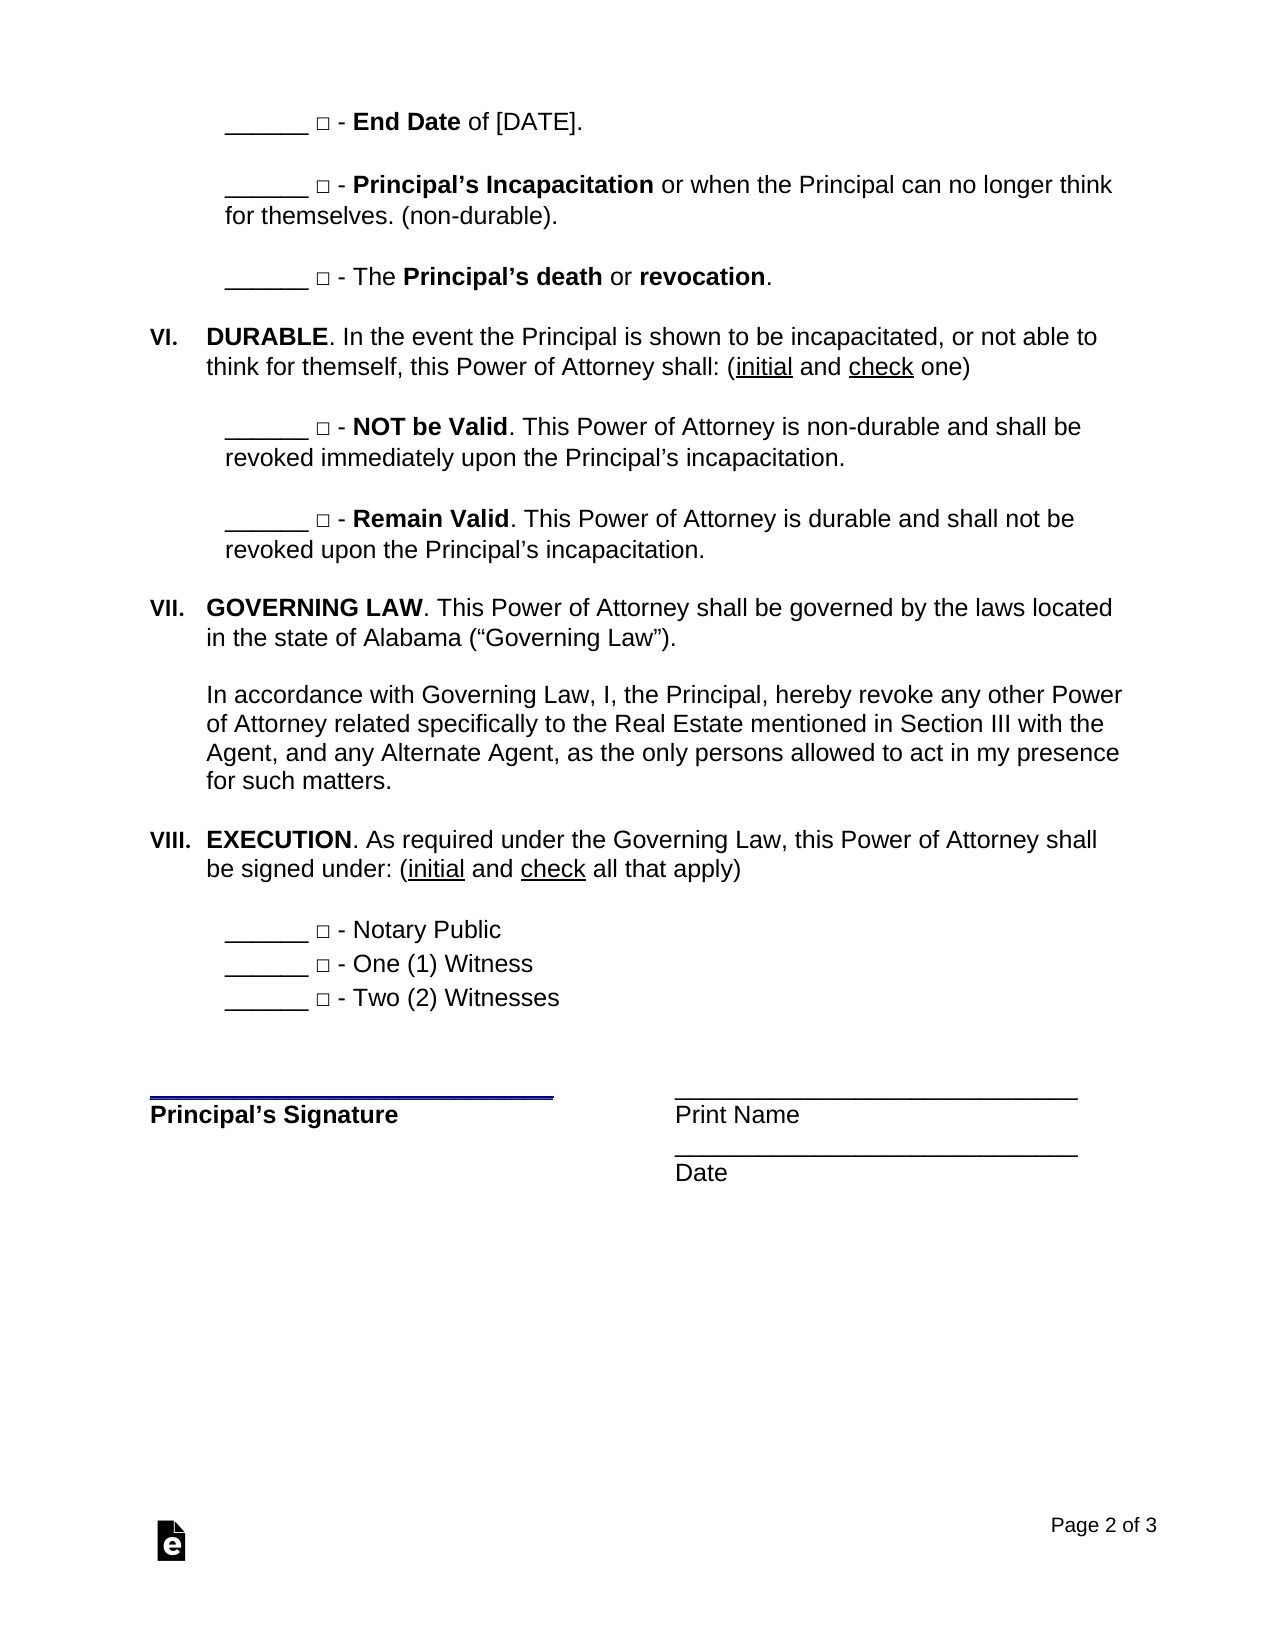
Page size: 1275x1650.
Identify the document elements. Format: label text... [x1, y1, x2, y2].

text Principal’s Signature Print Name [150, 1100, 1125, 1129]
text _____________________________ _____________________________ [150, 1072, 1125, 1100]
list In accordance with Governing Law, I, the Principal, hereby revoke any other Power of Attorney related specifically to the Real Estate mentioned in Section III with the Agent, and any Alternate Agent, as the only persons allowed to act in my presence for such matters. [206, 680, 1125, 795]
text ______ ☐ - The Principal’s death or revocation. [225, 258, 1125, 292]
text _____________________________ [675, 1129, 1125, 1158]
text ______ ☐ - End Date of [DATE]. [225, 104, 1125, 138]
text ______ ☐ - Two (2) Witnesses [225, 980, 1125, 1014]
text ______ ☐ - Principal’s Incapacitation or when the Principal can no longer think for themselves. (non-durable). [225, 167, 1125, 229]
text ______ ☐ - One (1) Witness [225, 946, 1125, 980]
text ______ ☐ - Notary Public [225, 912, 1125, 946]
list EXECUTION. As required under the Governing Law, this Power of Attorney shall be signed under: (initial and check all that apply) [150, 824, 1125, 883]
list DURABLE. In the event the Principal is shown to be incapacitated, or not able to think for themself, this Power of Attorney shall: (initial and check one) [150, 321, 1125, 380]
text Date [675, 1158, 1125, 1187]
text ______ ☐ - Remain Valid. This Power of Attorney is durable and shall not be revoked upon the Principal’s incapacitation. [225, 501, 1125, 563]
text ______ ☐ - NOT be Valid. This Power of Attorney is non-durable and shall be revoked immediately upon the Principal’s incapacitation. [225, 409, 1125, 472]
list GOVERNING LAW. This Power of Attorney shall be governed by the laws located in the state of Alabama (“Governing Law”). [150, 592, 1125, 651]
